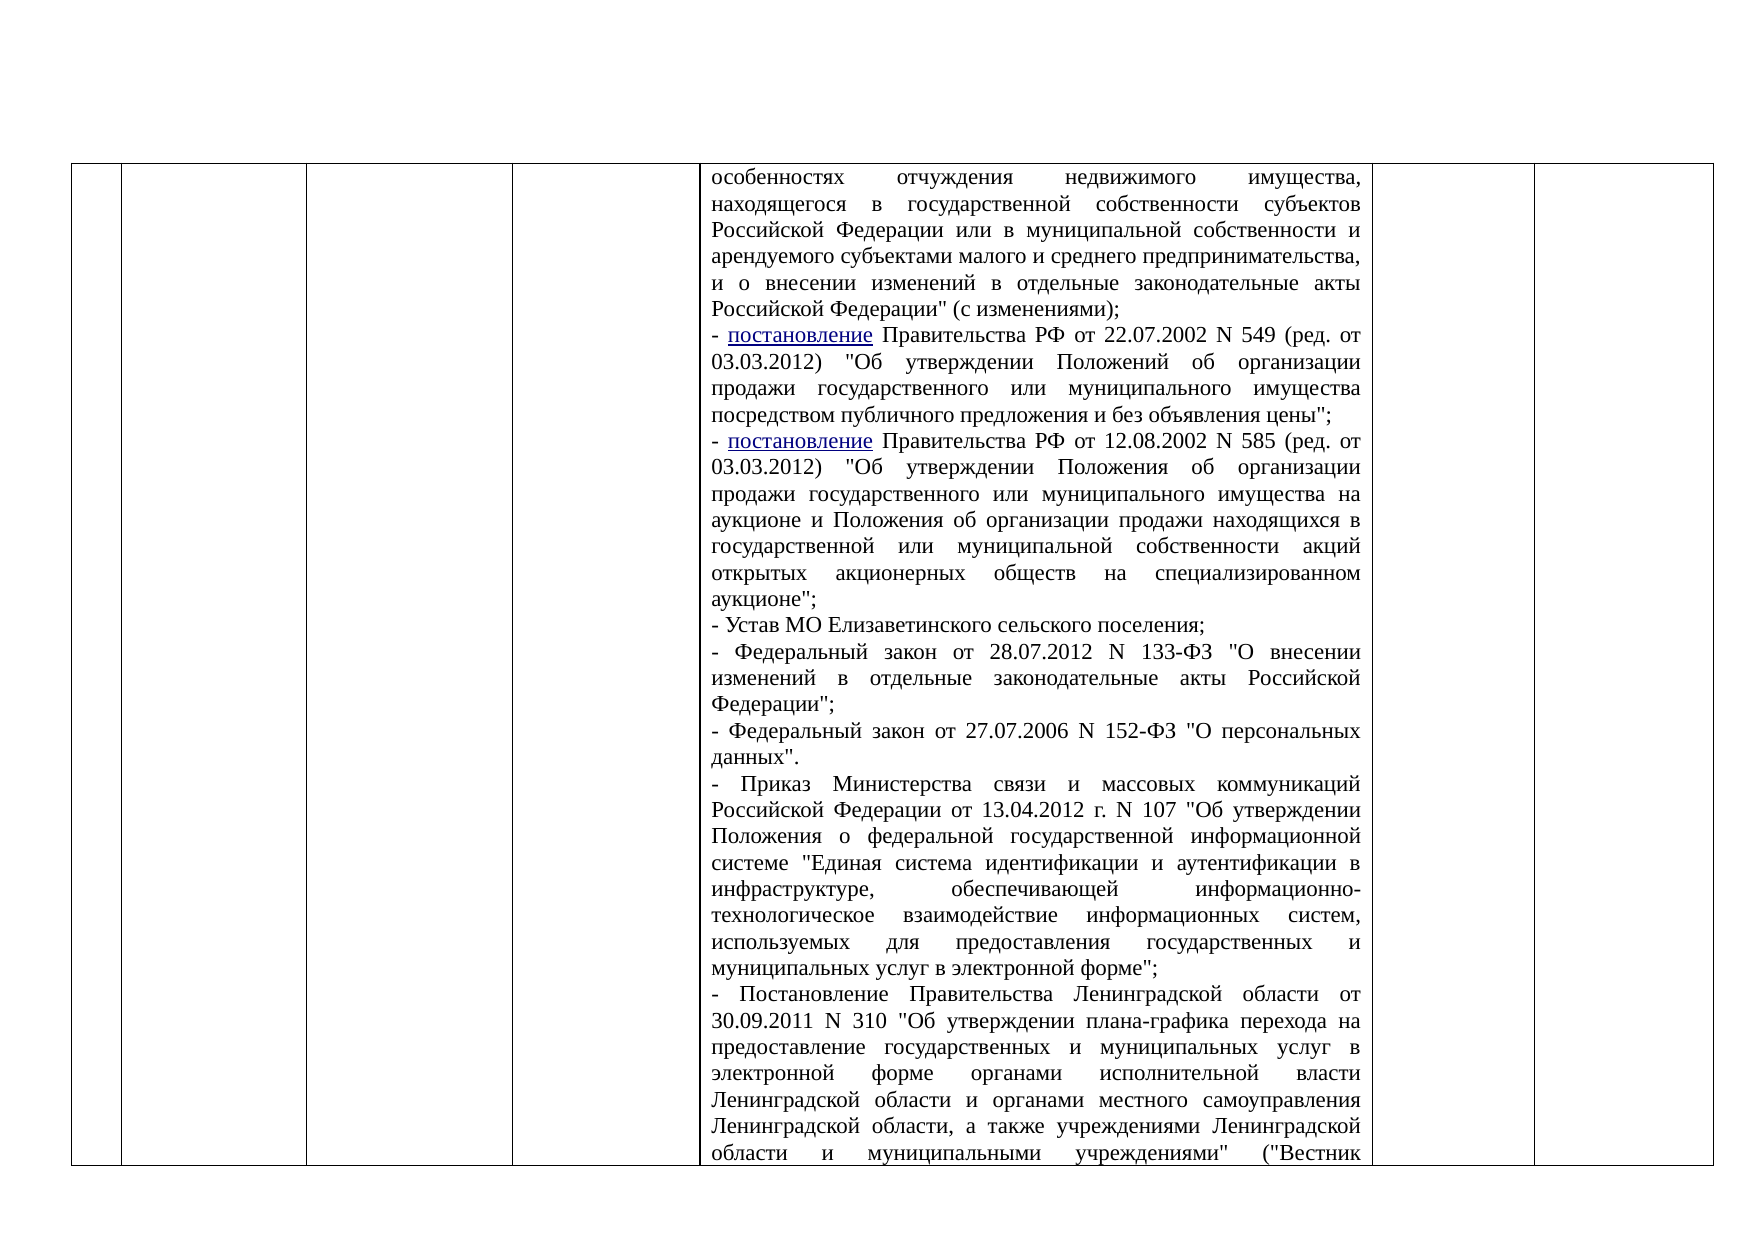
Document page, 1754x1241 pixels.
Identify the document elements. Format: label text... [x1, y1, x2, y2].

table_cell [1535, 164, 1713, 1165]
table_cell [513, 164, 699, 1165]
table_cell [122, 164, 306, 1165]
table_cell особенностях отчуждения недвижимого имущества, находящегося в государственной собственности субъектов Российской Федерации или в муниципальной собственности и арендуемого субъектами малого и среднего предпринимательства, и о внесении изменений в отдельные законодательные акты Российской Федерации" (с изменениями); - постановление Правительства РФ от 22.07.2002 N 549 (ред. от 03.03.2012) "Об утверждении Положений об организации продажи государственного или муниципального имущества посредством публичного предложения и без объявления цены"; - постановление Правительства РФ от 12.08.2002 N 585 (ред. от 03.03.2012) "Об утверждении Положения об организации продажи государственного или муниципального имущества на аукционе и Положения об организации продажи находящихся в государственной или муниципальной собственности акций открытых акционерных обществ на специализированном аукционе"; - Устав МО Елизаветинского сельского поселения; - Федеральный закон от 28.07.2012 N 133-ФЗ "О внесении изменений в отдельные законодательные акты Российской Федерации"; - Федеральный закон от 27.07.2006 N 152-ФЗ "О персональных данных". - Приказ Министерства связи и массовых коммуникаций Российской Федерации от 13.04.2012 г. N 107 "Об утверждении Положения о федеральной государственной информационной системе "Единая система идентификации и аутентификации в инфраструктуре, обеспечивающей информационно-технологическое взаимодействие информационных систем, используемых для предоставления государственных и муниципальных услуг в электронной форме"; - Постановление Правительства Ленинградской области от 30.09.2011 N 310 "Об утверждении плана-графика перехода на предоставление государственных и муниципальных услуг в электронной форме органами исполнительной власти Ленинградской области и органами местного самоуправления Ленинградской области, а также учреждениями Ленинградской области и муниципальными учреждениями" ("Вестник [701, 164, 1372, 1165]
table_cell [1373, 164, 1534, 1165]
table_cell [72, 164, 121, 1165]
table_cell [307, 164, 512, 1165]
